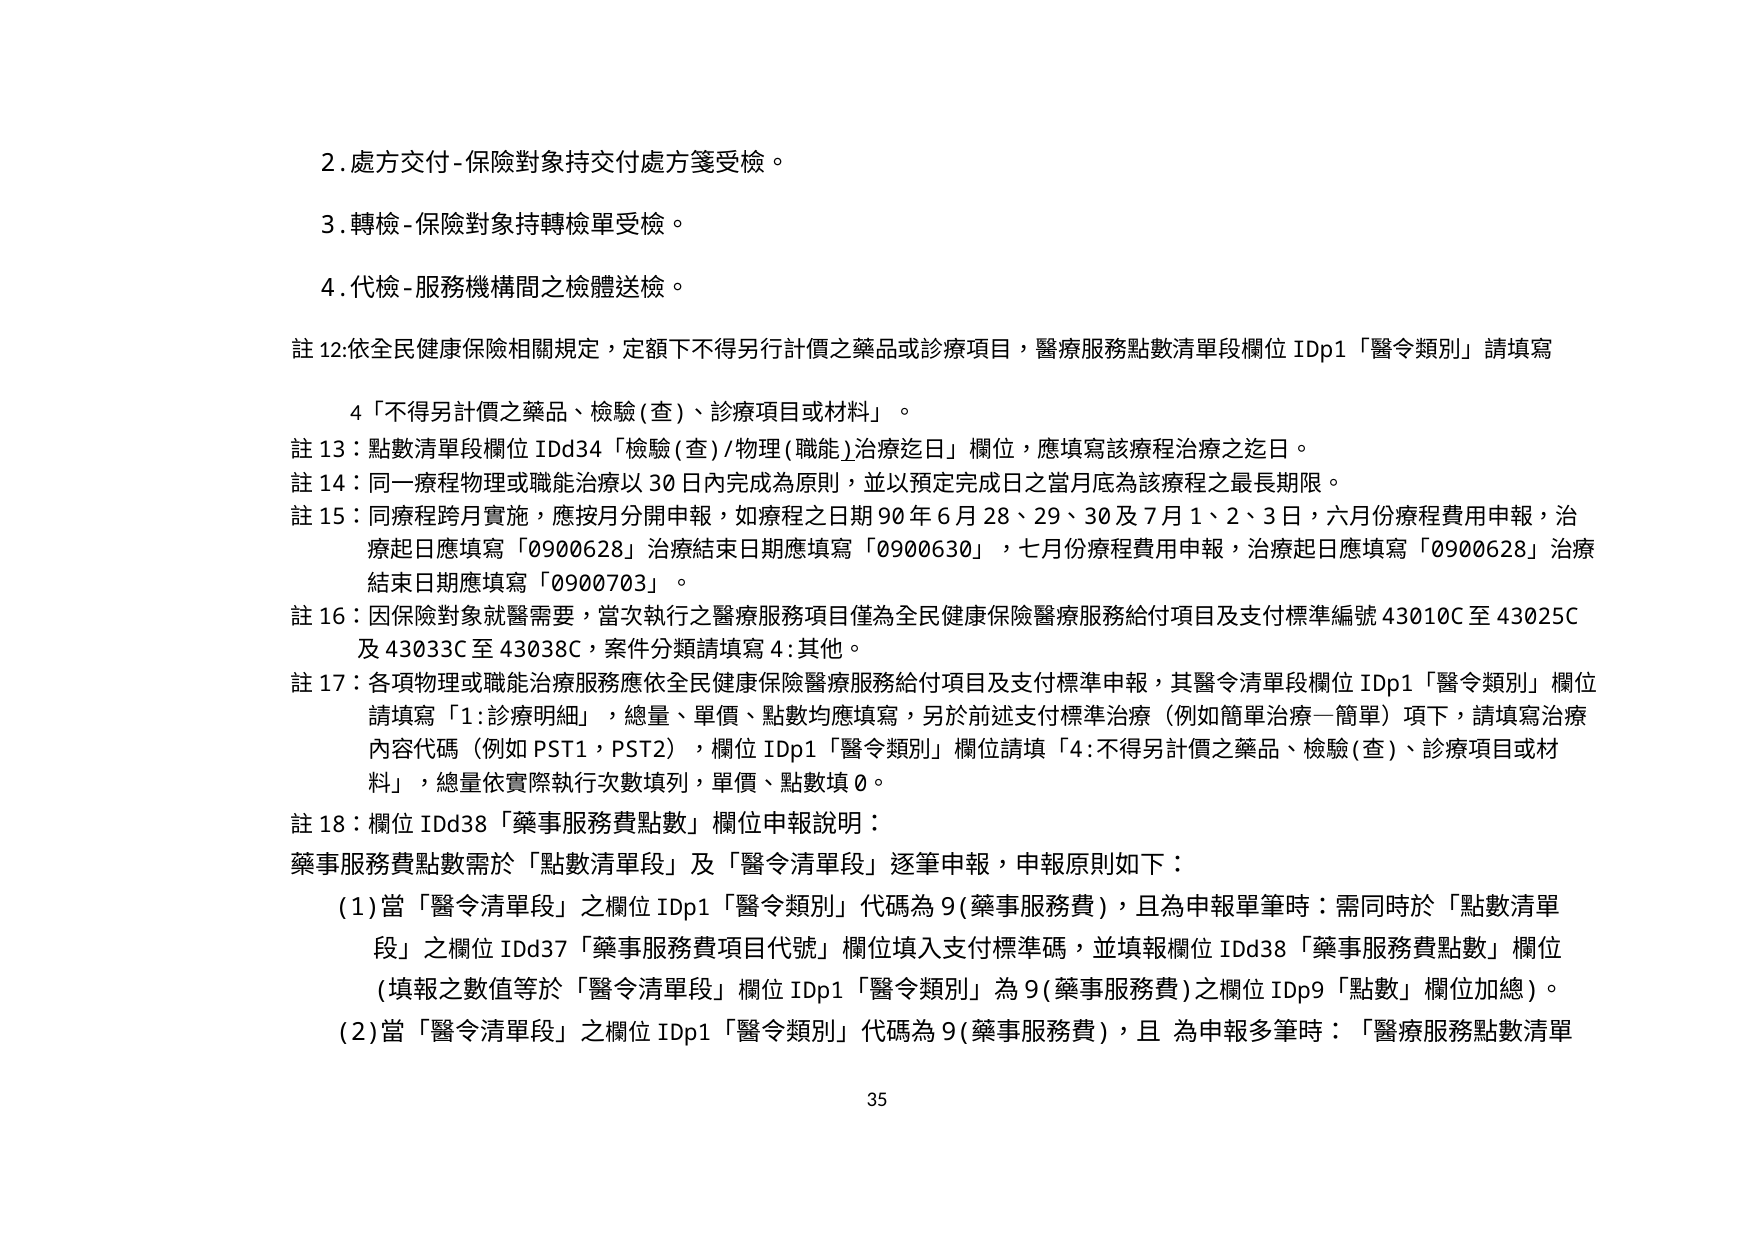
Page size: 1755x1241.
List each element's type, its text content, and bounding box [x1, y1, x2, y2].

table_cell 註14：同一療程物理或職能治療以30日內完成為原則，並以預定完成日之當月底為該療程之最長期限。 [279, 465, 1608, 498]
table_cell 註13：點數清單段欄位IDd34「檢驗(查)/物理(職能)治療迄日」欄位，應填寫該療程治療之迄日。 [279, 431, 1608, 464]
table_cell 註12:依全民健康保險相關規定，定額下不得另行計價之藥品或診療項目，醫療服務點數清單段欄位IDp1「醫令類別」請填寫4「不得另計價之藥品、檢驗(查)、診療項目或材料」。 [279, 306, 1608, 431]
table_cell 2.處方交付-保險對象持交付處方箋受檢。 3.轉檢-保險對象持轉檢單受檢。 4.代檢-服務機構間之檢體送檢。 [279, 119, 1608, 306]
table_cell 註16：因保險對象就醫需要，當次執行之醫療服務項目僅為全民健康保險醫療服務給付項目及支付標準編號43010C至43025C及43033C至43038C，案件分類請填寫4:其他。 [279, 598, 1608, 664]
table_cell 註15：同療程跨月實施，應按月分開申報，如療程之日期90年6月28、29、30及7月1、2、3日，六月份療程費用申報，治療起日應填寫「0900628」治療結束日期應填寫「0900630」，七月份療程費用申報，治療起日應填寫「0900628」治療結束日期應填寫「0900703」。 [279, 498, 1608, 598]
table_cell 註18：欄位IDd38「藥事服務費點數」欄位申報說明： 藥事服務費點數需於「點數清單段」及「醫令清單段」逐筆申報，申報原則如下： (1)當「醫令清單段」之欄位IDp1「醫令類別」代碼為9(藥事服務費)，且為申報單筆時：需同時於「點數清單段」之欄位IDd37「藥事服務費項目代號」欄位填入支付標準碼，並填報欄位IDd38「藥事服務費點數」欄位(填報之數值等於「醫令清單段」欄位IDp1「醫令類別」為9(藥事服務費)之欄位IDp9「點數」欄位加總)。 (2)當「醫令清單段」之欄位IDp1「醫令類別」代碼為9(藥事服務費)，且 為申報多筆時：「醫療服務點數清單 [279, 798, 1608, 1048]
table_cell 註17：各項物理或職能治療服務應依全民健康保險醫療服務給付項目及支付標準申報，其醫令清單段欄位IDp1「醫令類別」欄位請填寫「1:診療明細」，總量、單價、點數均應填寫，另於前述支付標準治療（例如簡單治療—簡單）項下，請填寫治療內容代碼（例如PST1，PST2），欄位IDp1「醫令類別」欄位請填「4:不得另計價之藥品、檢驗(查)、診療項目或材料」，總量依實際執行次數填列，單價、點數填0。 [279, 665, 1608, 798]
